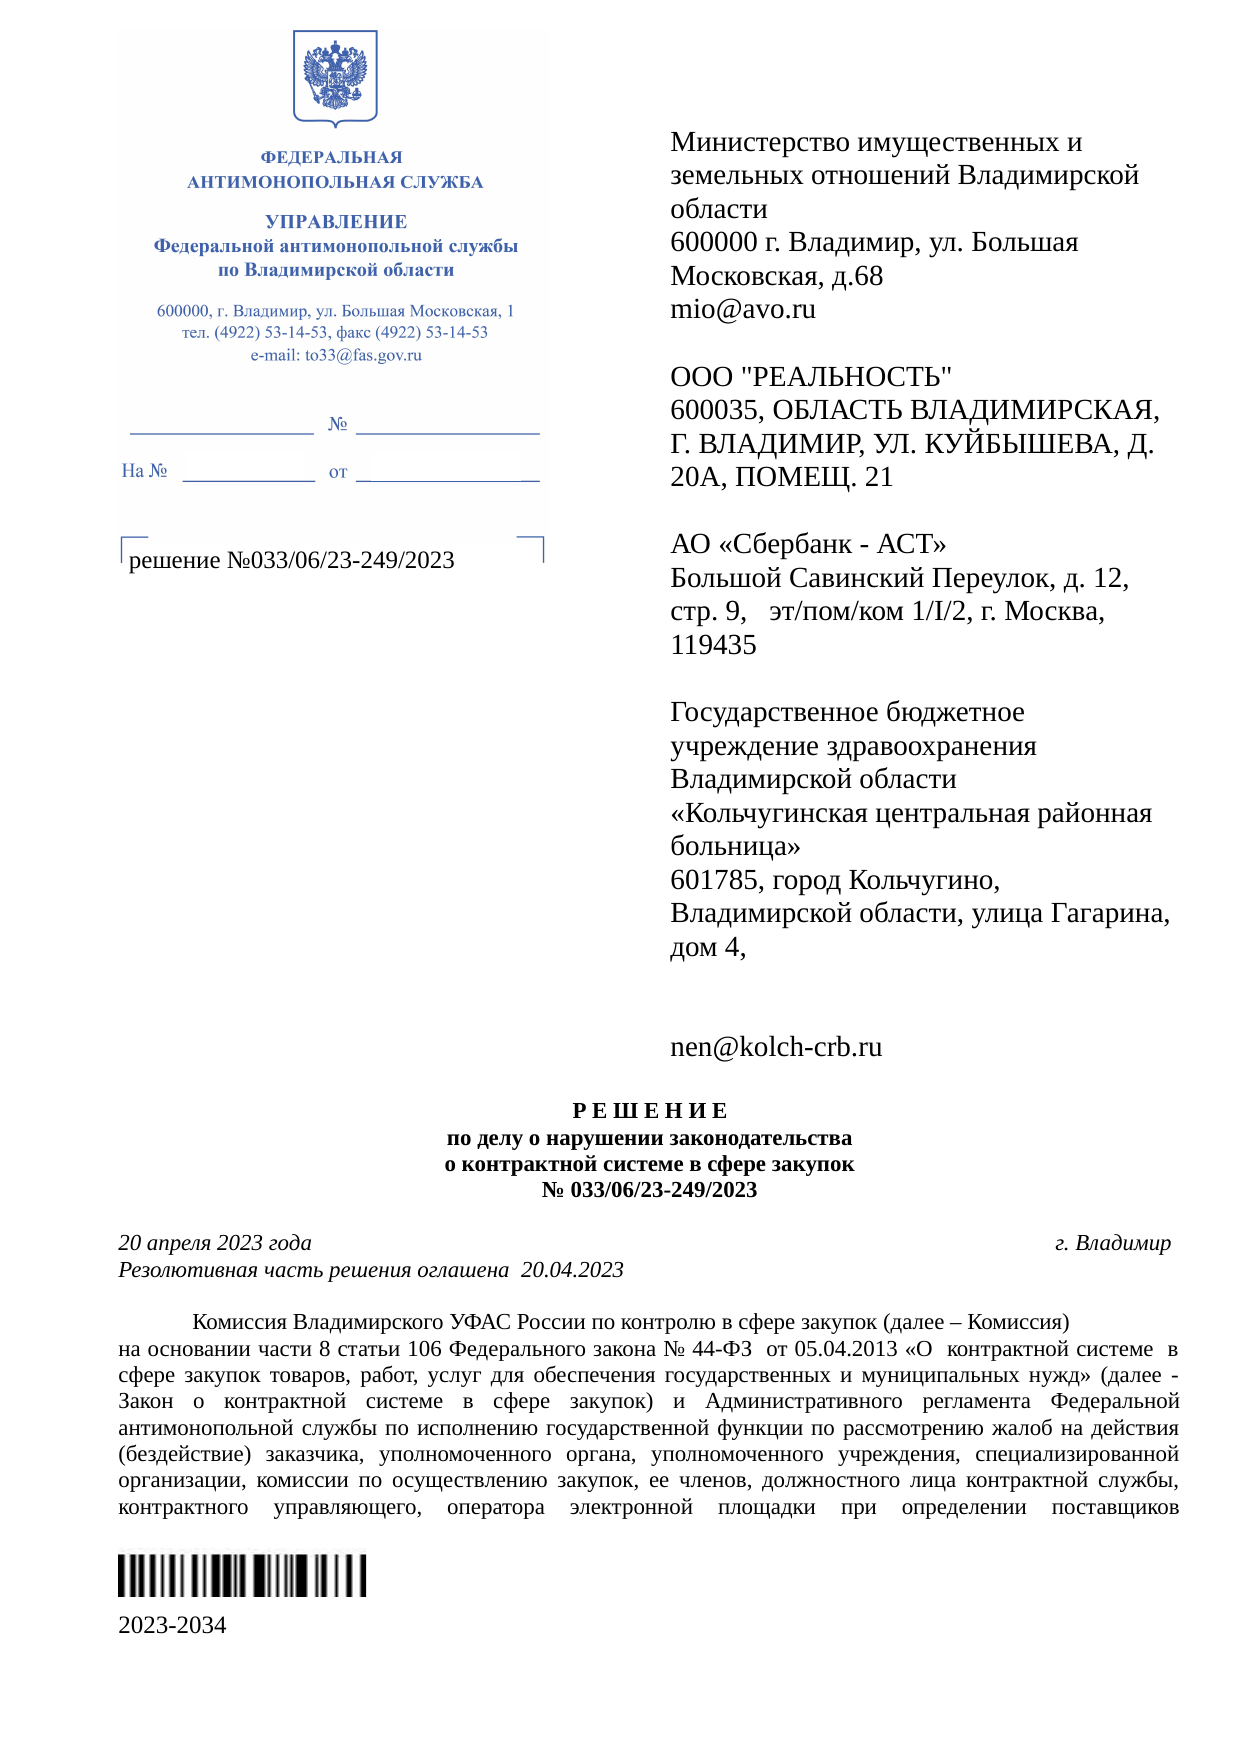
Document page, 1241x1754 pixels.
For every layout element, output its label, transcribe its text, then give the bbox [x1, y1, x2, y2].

text Р Е Ш Е Н И Е [118, 1097, 1181, 1124]
text по делу о нарушении законодательства [118, 1124, 1181, 1150]
text Комиссия Владимирского УФАС России по контролю в сфере закупок (далее – Комиссия) [118, 1308, 1181, 1335]
text о контрактной системе в сфере закупок [118, 1150, 1181, 1177]
picture [118, 29, 550, 567]
table_header Министерство имущественных и земельных отношений Владимирской области 600000 г. Владимир, ул. Большая Московская, д.68 mio@avo.ru ООО "РЕАЛЬНОСТЬ" 600035, ОБЛАСТЬ ВЛАДИМИРСКАЯ, Г. ВЛАДИМИР, УЛ. КУЙБЫШЕВА, Д. 20А, ПОМЕЩ. 21 АО «Сбербанк - АСТ» Большой Савинский Переулок, д. 12, стр. 9, эт/пом/ком 1/I/2, г. Москва, 119435 Государственное бюджетное учреждение здравоохранения Владимирской области «Кольчугинская центральная районная больница» 601785, город Кольчугино, Владимирской области, улица Гагарина, дом 4, nen@kolch-crb.ru [664, 118, 1181, 1069]
text 20 апреля 2023 года г. Владимир [118, 1229, 1181, 1256]
text на основании части 8 статьи 106 Федерального закона № 44-ФЗ от 05.04.2013 «О контрактной системе в сфере закупок товаров, работ, услуг для обеспечения государственных и муниципальных нужд» (далее - Закон о контрактной системе в сфере закупок) и Административного регламента Федеральной антимонопольной службы по исполнению государственной функции по рассмотрению жалоб на действия (бездействие) заказчика, уполномоченного органа, уполномоченного учреждения, специализированной организации, комиссии по осуществлению закупок, ее членов, должностного лица контрактной службы, контрактного управляющего, оператора электронной площадки при определении поставщиков [118, 1335, 1181, 1519]
text Резолютивная часть решения оглашена 20.04.2023 [118, 1256, 1181, 1282]
text решение №033/06/23-249/2023 [129, 545, 537, 574]
picture [118, 1548, 367, 1597]
text № 033/06/23-249/2023 [118, 1177, 1181, 1203]
